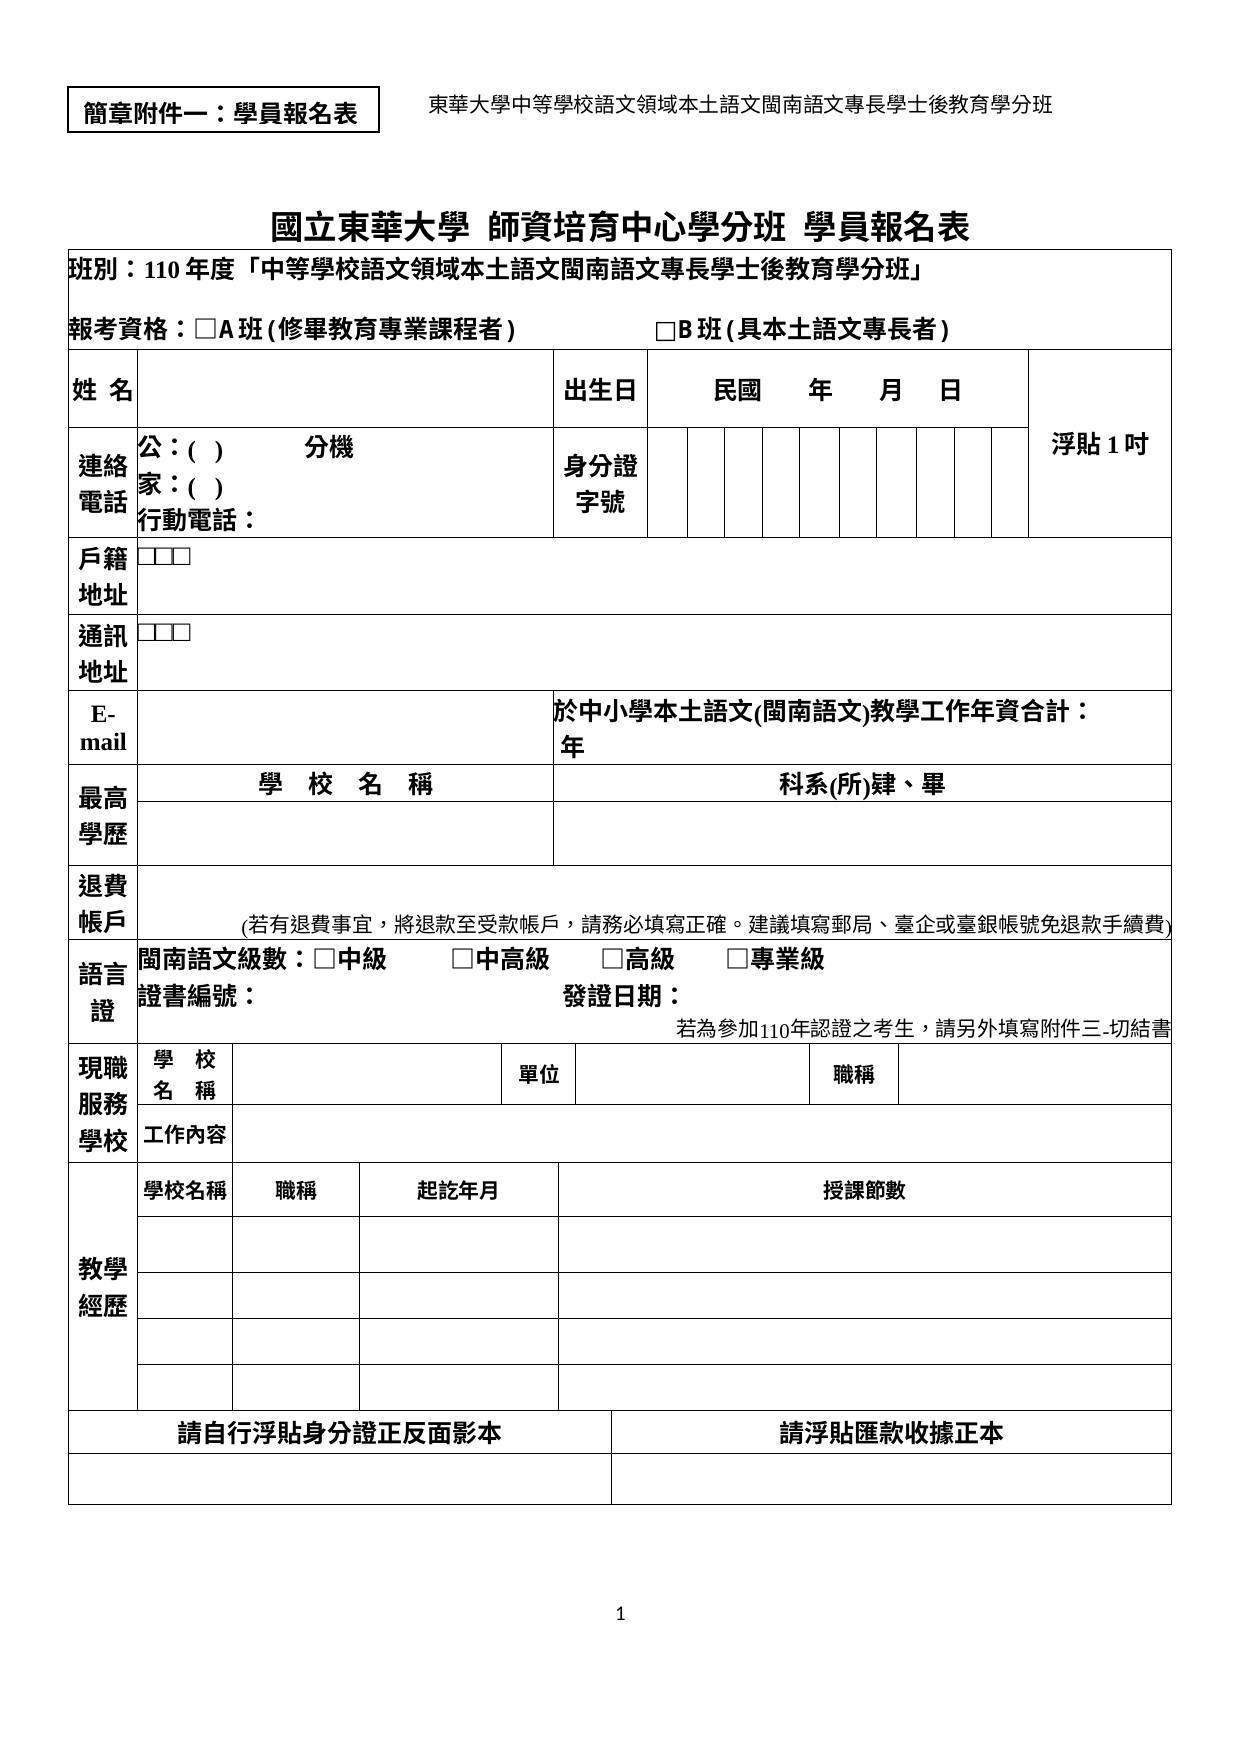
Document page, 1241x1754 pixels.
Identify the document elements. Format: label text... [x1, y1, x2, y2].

text 簡章附件一：學員報名表 [84, 95, 363, 124]
table_cell 科系(所)肄、畢 [554, 765, 1171, 801]
table_cell [233, 1044, 501, 1104]
table_cell (若有退費事宜，將退款至受款帳戶，請務必填寫正確。建議填寫郵局、臺企或臺銀帳號免退款手續費) [138, 866, 1171, 939]
table_cell 請浮貼匯款收據正本 [612, 1411, 1171, 1453]
table_cell 姓 名 [69, 350, 137, 427]
text 國立東華大學 師資培育中心學分班 學員報名表 [187, 203, 1053, 249]
table_cell [576, 1044, 809, 1104]
table_cell [992, 428, 1028, 537]
table_cell [800, 428, 839, 537]
table_cell [233, 1319, 359, 1364]
table_cell 連絡 電話 [69, 428, 137, 537]
table_cell 職稱 [810, 1044, 898, 1104]
table_cell [877, 428, 916, 537]
table_cell [233, 1273, 359, 1318]
table_cell [559, 1319, 1171, 1364]
table_cell [138, 1365, 232, 1409]
table_header 班別：110年度「中等學校語文領域本土語文閩南語文專長學士後教育學分班」 報考資格：□A班(修畢教育專業課程者) □B班(具本土語文專長者) [69, 250, 1171, 349]
table_cell [899, 1044, 1171, 1104]
table_cell [138, 350, 553, 427]
table_cell [69, 1454, 611, 1503]
table_cell [138, 1217, 232, 1272]
table_cell [360, 1319, 558, 1364]
table_cell 出生日 [554, 350, 647, 427]
table_cell [840, 428, 876, 537]
table_cell [138, 802, 553, 865]
table_cell 民國 年 月 日 [648, 350, 1028, 427]
table_cell 語言證 [69, 940, 137, 1043]
table_cell 學 校 名 稱 [138, 1044, 232, 1104]
table_cell 身分證 字號 [554, 428, 647, 537]
table_cell [360, 1217, 558, 1272]
table_cell E-mail [69, 691, 137, 764]
table_cell [138, 1319, 232, 1364]
table_cell 退費帳戶 [69, 866, 137, 939]
table_cell 教學經歷 [69, 1163, 137, 1409]
table_cell [612, 1454, 1171, 1503]
table_cell 現職服務學校 [69, 1044, 137, 1162]
table_cell 通訊 地址 [69, 615, 137, 690]
table_cell □□□ [138, 538, 1171, 613]
table_cell [233, 1365, 359, 1409]
table_cell [648, 428, 687, 537]
table_cell [360, 1365, 558, 1409]
table_cell [138, 1273, 232, 1318]
table_cell [955, 428, 991, 537]
table_cell [233, 1105, 1171, 1162]
table_cell [554, 802, 1171, 865]
table_cell 公：( ) 分機 家：( ) 行動電話： [138, 428, 553, 537]
table_cell 單位 [502, 1044, 575, 1104]
table_cell [688, 428, 724, 537]
table_cell [559, 1217, 1171, 1272]
table_cell □□□ [138, 615, 1171, 690]
table_cell [763, 428, 799, 537]
table_cell [559, 1365, 1171, 1409]
table_cell [559, 1273, 1171, 1318]
table_cell 學校名稱 [138, 1163, 232, 1216]
table_cell 職稱 [233, 1163, 359, 1216]
table_cell 請自行浮貼身分證正反面影本 [69, 1411, 611, 1453]
table_cell 閩南語文級數：□中級 □中高級 □高級 □專業級 證書編號： 發證日期： 若為參加110年認證之考生，請另外填寫附件三-切結書 [138, 940, 1171, 1043]
table_cell 於中小學本土語文(閩南語文)教學工作年資合計： 年 [554, 691, 1171, 764]
table_cell [725, 428, 762, 537]
table_cell 起訖年月 [360, 1163, 558, 1216]
table_cell 工作內容 [138, 1105, 232, 1162]
table_cell [917, 428, 954, 537]
table_cell 授課節數 [559, 1163, 1171, 1216]
table_cell [360, 1273, 558, 1318]
table_cell [138, 691, 553, 764]
table_cell [233, 1217, 359, 1272]
table_cell 最高 學歷 [69, 765, 137, 865]
table_cell 戶籍 地址 [69, 538, 137, 613]
table_cell 學 校 名 稱 [138, 765, 553, 801]
table_cell 浮貼1吋 [1029, 350, 1171, 537]
